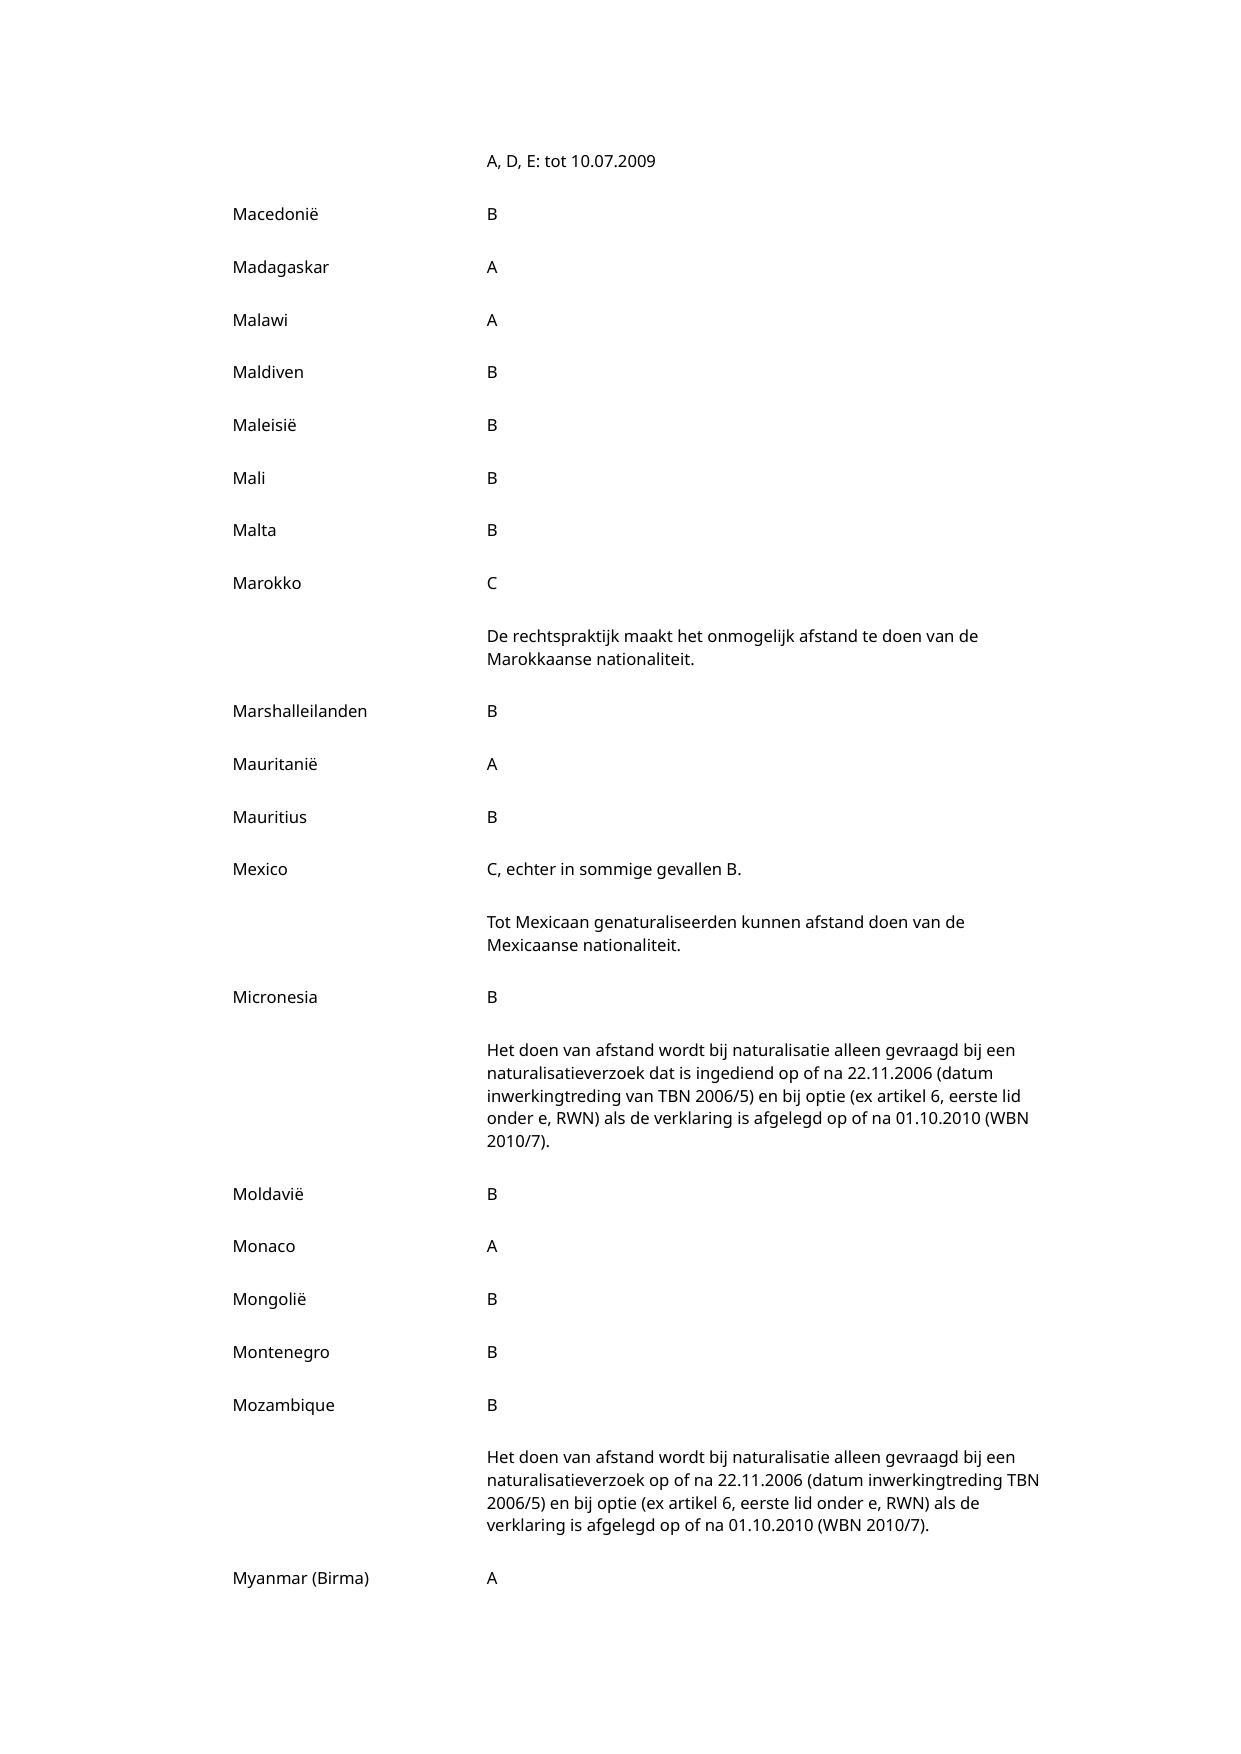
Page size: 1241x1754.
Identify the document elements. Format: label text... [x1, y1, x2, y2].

table_cell B [487, 1182, 1053, 1235]
table_cell Montenegro [233, 1340, 487, 1393]
table_cell Malta [233, 519, 487, 572]
table_cell Marshalleilanden [233, 700, 487, 752]
table_cell B [487, 1288, 1053, 1340]
table_cell Mauritanië [233, 753, 487, 805]
table_cell Mauritius [233, 805, 487, 858]
table_cell Macedonië [233, 203, 487, 255]
table_cell B [487, 466, 1053, 519]
table_cell B [487, 1340, 1053, 1393]
table_cell B [487, 361, 1053, 413]
table_cell Mongolië [233, 1288, 487, 1340]
table_cell A [487, 1235, 1053, 1288]
table_cell B [487, 519, 1053, 572]
table_cell A [487, 753, 1053, 805]
table_cell Moldavië [233, 1182, 487, 1235]
table_cell Mozambique [233, 1393, 487, 1567]
table_cell B [487, 805, 1053, 858]
table_cell A, D, E: tot 10.07.2009 [487, 150, 1053, 203]
table_cell [233, 150, 487, 203]
table_cell B [487, 203, 1053, 255]
table_cell Marokko [233, 572, 487, 700]
table_cell Monaco [233, 1235, 487, 1288]
table_cell Mexico [233, 858, 487, 986]
table_cell B Het doen van afstand wordt bij naturalisatie alleen gevraagd bij een naturalisatieverzoek op of na 22.11.2006 (datum inwerkingtreding TBN 2006/5) en bij optie (ex artikel 6, eerste lid onder e, RWN) als de verklaring is afgelegd op of na 01.10.2010 (WBN 2010/7). [487, 1393, 1053, 1567]
table_cell B [487, 414, 1053, 466]
table_cell Mali [233, 466, 487, 519]
table_cell Madagaskar [233, 255, 487, 308]
table_cell B Het doen van afstand wordt bij naturalisatie alleen gevraagd bij een naturalisatieverzoek dat is ingediend op of na 22.11.2006 (datum inwerkingtreding van TBN 2006/5) en bij optie (ex artikel 6, eerste lid onder e, RWN) als de verklaring is afgelegd op of na 01.10.2010 (WBN 2010/7). [487, 986, 1053, 1182]
table_cell B [487, 700, 1053, 752]
table_cell Myanmar (Birma) [233, 1567, 487, 1589]
table_cell Maleisië [233, 414, 487, 466]
table_cell A [487, 308, 1053, 361]
table_cell Maldiven [233, 361, 487, 413]
table_cell A [487, 255, 1053, 308]
table_cell Micronesia [233, 986, 487, 1182]
table_cell A [487, 1567, 1053, 1589]
table_cell Malawi [233, 308, 487, 361]
table_cell C De rechtspraktijk maakt het onmogelijk afstand te doen van de Marokkaanse nationaliteit. [487, 572, 1053, 700]
table_cell C, echter in sommige gevallen B. Tot Mexicaan genaturaliseerden kunnen afstand doen van de Mexicaanse nationaliteit. [487, 858, 1053, 986]
